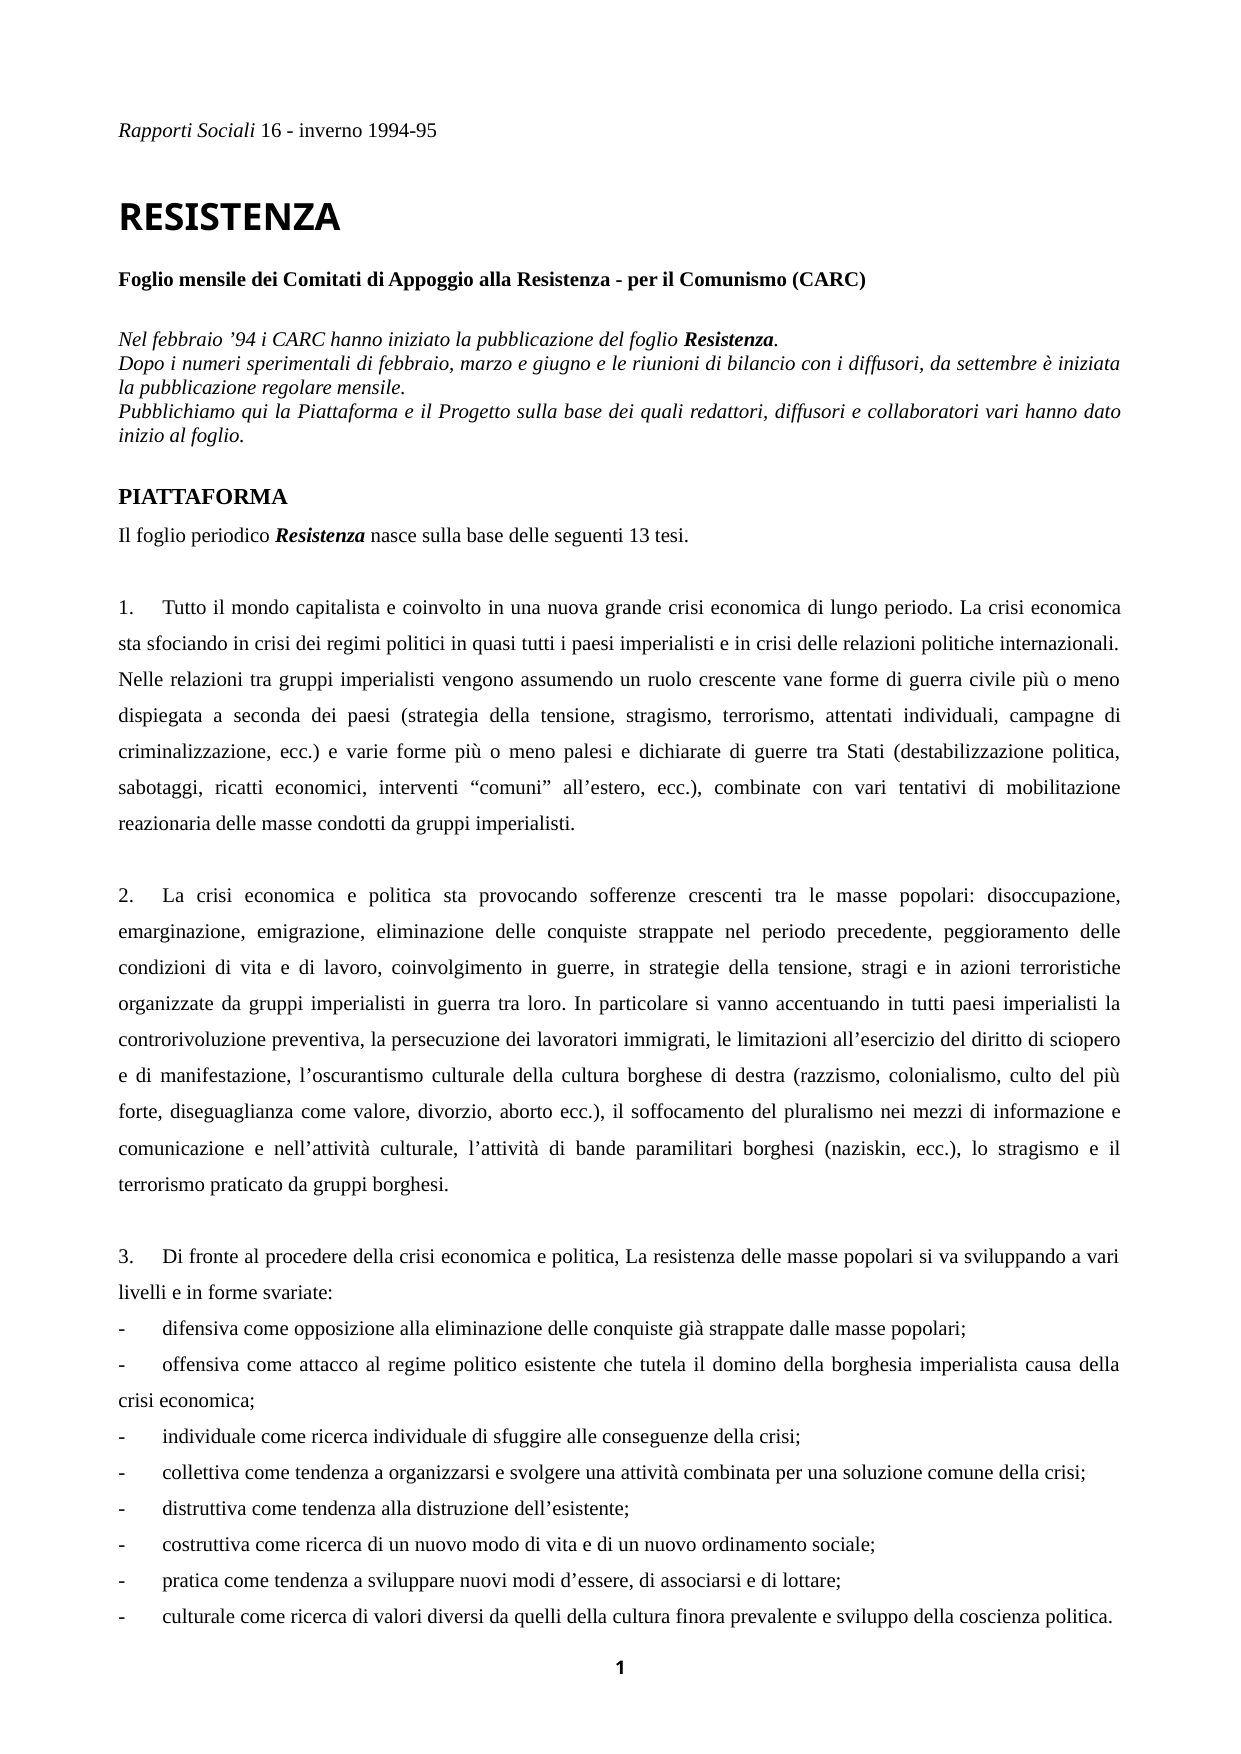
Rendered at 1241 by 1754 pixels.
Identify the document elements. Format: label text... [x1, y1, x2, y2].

text Rapporti Sociali 16 - inverno 1994-95 [118, 118, 1122, 142]
text Pubblichiamo qui la Piattaforma e il Progetto sulla base dei quali redattori, diffusori e collaboratori vari hanno dato inizio al foglio. [118, 399, 1122, 447]
text 3. Di fronte al procedere della crisi economica e politica, La resistenza delle masse popolari si va sviluppando a vari livelli e in forme svariate: [118, 1243, 1122, 1304]
text Foglio mensile dei Comitati di Appoggio alla Resistenza - per il Comunismo (CARC) [118, 267, 1122, 291]
text - collettiva come tendenza a organizzarsi e svolgere una attività combinata per una soluzione comune della crisi; [118, 1460, 1122, 1484]
text - individuale come ricerca individuale di sfuggire alle conseguenze della crisi; [118, 1424, 1122, 1448]
text - pratica come tendenza a sviluppare nuovi modi d’essere, di associarsi e di lottare; [118, 1568, 1122, 1592]
text 2. La crisi economica e politica sta provocando sofferenze crescenti tra le masse popolari: disoccupazione, emarginazione, emigrazione, eliminazione delle conquiste strappate nel periodo precedente, peggioramento delle condizioni di vita e di lavoro, coinvolgimento in guerre, in strategie della tensione, stragi e in azioni terroristiche organizzate da gruppi imperialisti in guerra tra loro. In particolare si vanno accentuando in tutti paesi imperialisti la controrivoluzione preventiva, la persecuzione dei lavoratori immigrati, le limitazioni all’esercizio del diritto di sciopero e di manifestazione, l’oscurantismo culturale della cultura borghese di destra (razzismo, colonialismo, culto del più forte, diseguaglianza come valore, divorzio, aborto ecc.), il soffocamento del pluralismo nei mezzi di informazione e comunicazione e nell’attività culturale, l’attività di bande paramilitari borghesi (naziskin, ecc.), lo stragismo e il terrorismo praticato da gruppi borghesi. [118, 883, 1122, 1196]
text RESISTENZA [118, 190, 1122, 241]
text Il foglio periodico Resistenza nasce sulla base delle seguenti 13 tesi. [118, 523, 1122, 547]
text - costruttiva come ricerca di un nuovo modo di vita e di un nuovo ordinamento sociale; [118, 1532, 1122, 1556]
text 1. Tutto il mondo capitalista e coinvolto in una nuova grande crisi economica di lungo periodo. La crisi economica sta sfociando in crisi dei regimi politici in quasi tutti i paesi imperialisti e in crisi delle relazioni politiche internazionali. Nelle relazioni tra gruppi imperialisti vengono assumendo un ruolo crescente vane forme di guerra civile più o meno dispiegata a seconda dei paesi (strategia della tensione, stragismo, terrorismo, attentati individuali, campagne di criminalizzazione, ecc.) e varie forme più o meno palesi e dichiarate di guerre tra Stati (destabilizzazione politica, sabotaggi, ricatti economici, interventi “comuni” all’estero, ecc.), combinate con vari tentativi di mobilitazione reazionaria delle masse condotti da gruppi imperialisti. [118, 595, 1122, 835]
text - distruttiva come tendenza alla distruzione dell’esistente; [118, 1496, 1122, 1520]
text Dopo i numeri sperimentali di febbraio, marzo e giugno e le riunioni di bilancio con i diffusori, da settembre è iniziata la pubblicazione regolare mensile. [118, 351, 1122, 399]
text - difensiva come opposizione alla eliminazione delle conquiste già strappate dalle masse popolari; [118, 1316, 1122, 1340]
text Nel febbraio ’94 i CARC hanno iniziato la pubblicazione del foglio Resistenza. [118, 327, 1122, 351]
text - culturale come ricerca di valori diversi da quelli della cultura finora prevalente e sviluppo della coscienza politica. [118, 1604, 1122, 1628]
text PIATTAFORMA [118, 483, 1122, 509]
text - offensiva come attacco al regime politico esistente che tutela il domino della borghesia imperialista causa della crisi economica; [118, 1352, 1122, 1412]
